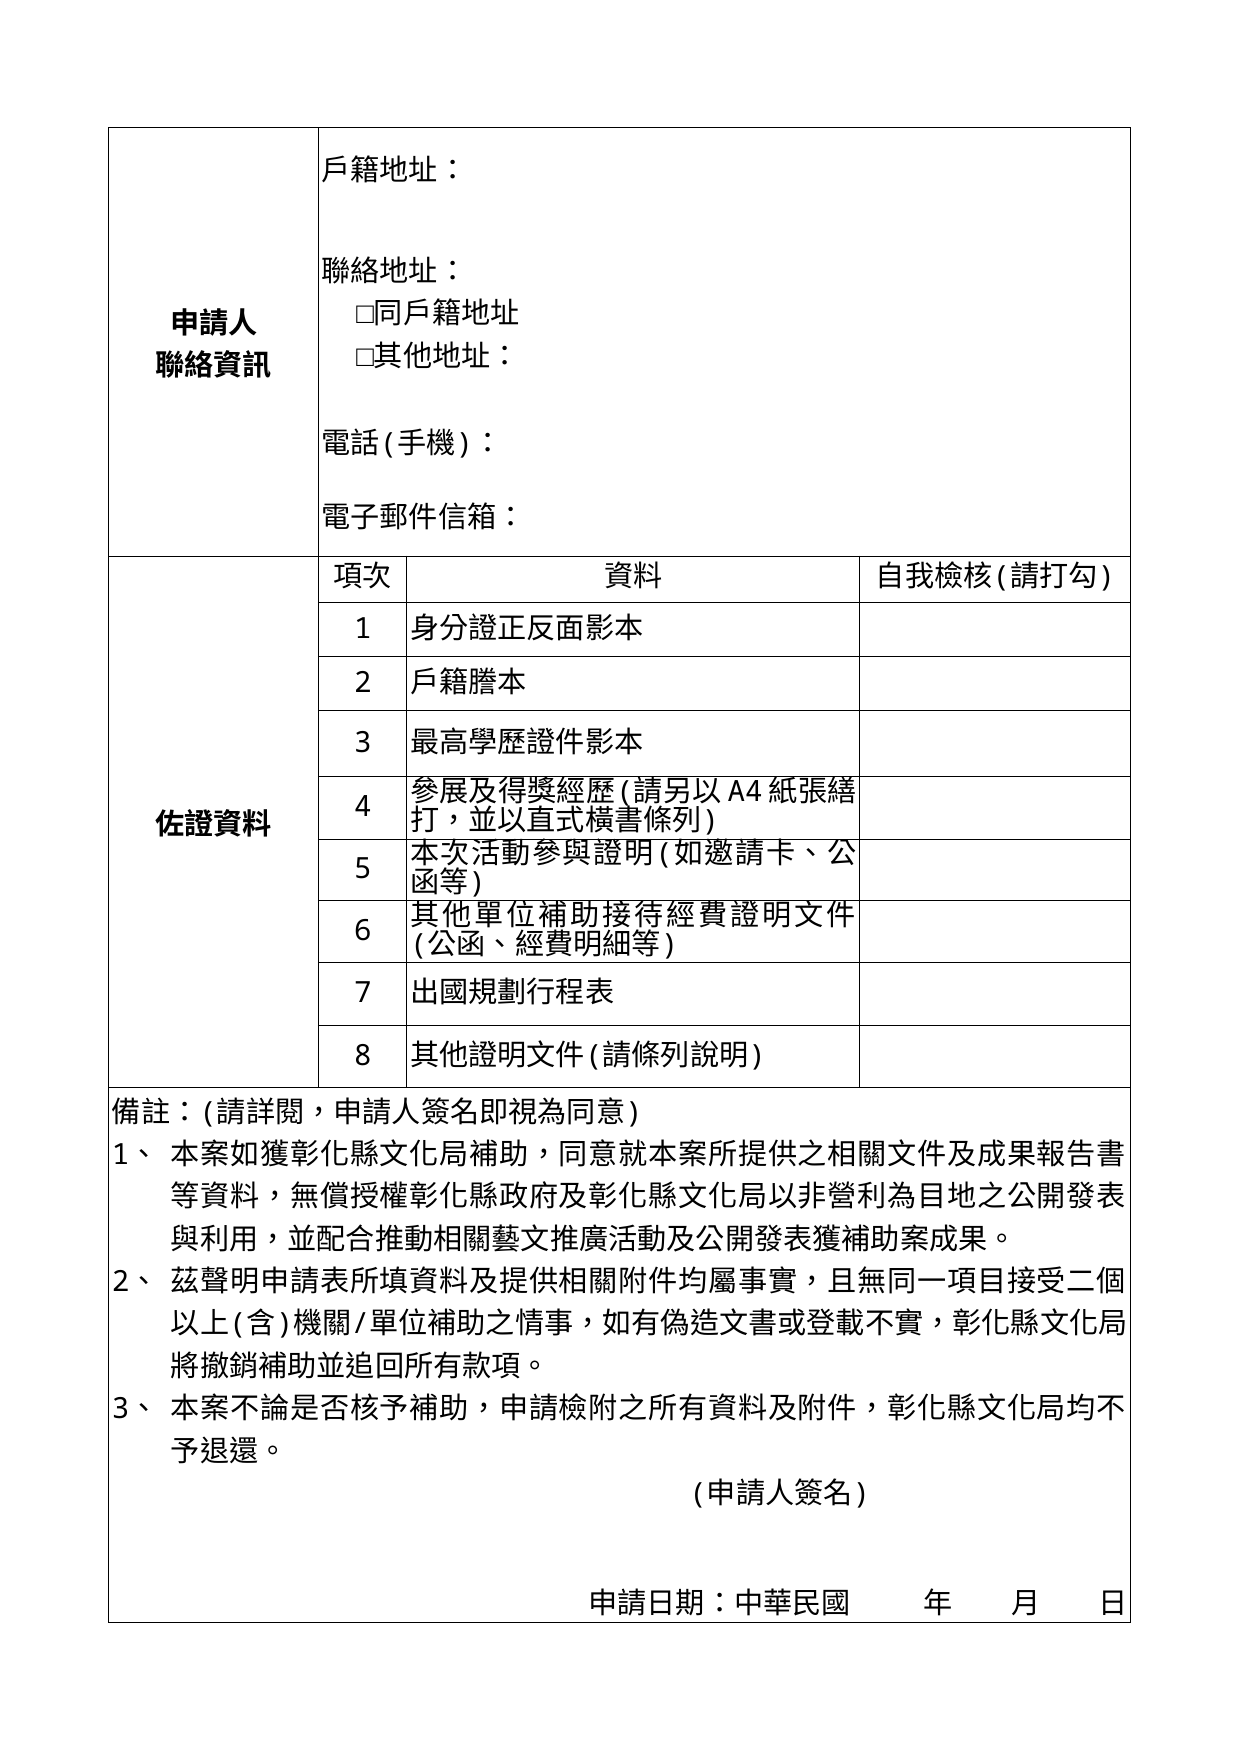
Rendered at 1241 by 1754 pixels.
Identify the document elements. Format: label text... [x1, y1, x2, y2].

table_cell 佐證資料 [109, 557, 318, 1087]
table_cell 6 [319, 901, 406, 962]
table_cell 2 [319, 657, 406, 710]
table_cell 項次 [319, 557, 406, 602]
table_cell 4 [319, 777, 406, 838]
table_cell 備註：(請詳閱，申請人簽名即視為同意) 本案如獲彰化縣文化局補助，同意就本案所提供之相關文件及成果報告書等資料，無償授權彰化縣政府及彰化縣文化局以非營利為目地之公開發表與利用，並配合推動相關藝文推廣活動及公開發表獲補助案成果。 茲聲明申請表所填資料及提供相關附件均屬事實，且無同一項目接受二個以上(含)機關/單位補助之情事，如有偽造文書或登載不實，彰化縣文化局將撤銷補助並追回所有款項。 本案不論是否核予補助，申請檢附之所有資料及附件，彰化縣文化局均不予退還。 (申請人簽名) 申請日期：中華民國 年 月 日 [109, 1088, 1130, 1622]
table_cell 其他單位補助接待經費證明文件(公函、經費明細等) [407, 901, 859, 962]
table_cell [860, 901, 1130, 962]
table_cell [860, 711, 1130, 776]
table_cell [860, 603, 1130, 656]
table_header 申請人 聯絡資訊 [109, 128, 318, 556]
table_cell 8 [319, 1026, 406, 1087]
table_cell 本次活動參與證明(如邀請卡、公函等) [407, 840, 859, 900]
table_cell 資料 [407, 557, 859, 602]
table_cell 其他證明文件(請條列說明) [407, 1026, 859, 1087]
table_cell 1 [319, 603, 406, 656]
table_header 戶籍地址： 聯絡地址： □同戶籍地址 □其他地址： 電話(手機)： 電子郵件信箱： [319, 128, 1130, 556]
table_cell 戶籍謄本 [407, 657, 859, 710]
table_cell 身分證正反面影本 [407, 603, 859, 656]
table_cell 7 [319, 963, 406, 1025]
table_cell 出國規劃行程表 [407, 963, 859, 1025]
table_cell [860, 657, 1130, 710]
table_cell 3 [319, 711, 406, 776]
table_cell [860, 777, 1130, 838]
table_cell 參展及得獎經歷(請另以A4紙張繕打，並以直式橫書條列) [407, 777, 859, 838]
table_cell 5 [319, 840, 406, 900]
table_cell [860, 840, 1130, 900]
table_cell [860, 963, 1130, 1025]
table_cell 自我檢核(請打勾) [860, 557, 1130, 602]
table_cell 最高學歷證件影本 [407, 711, 859, 776]
table_cell [860, 1026, 1130, 1087]
